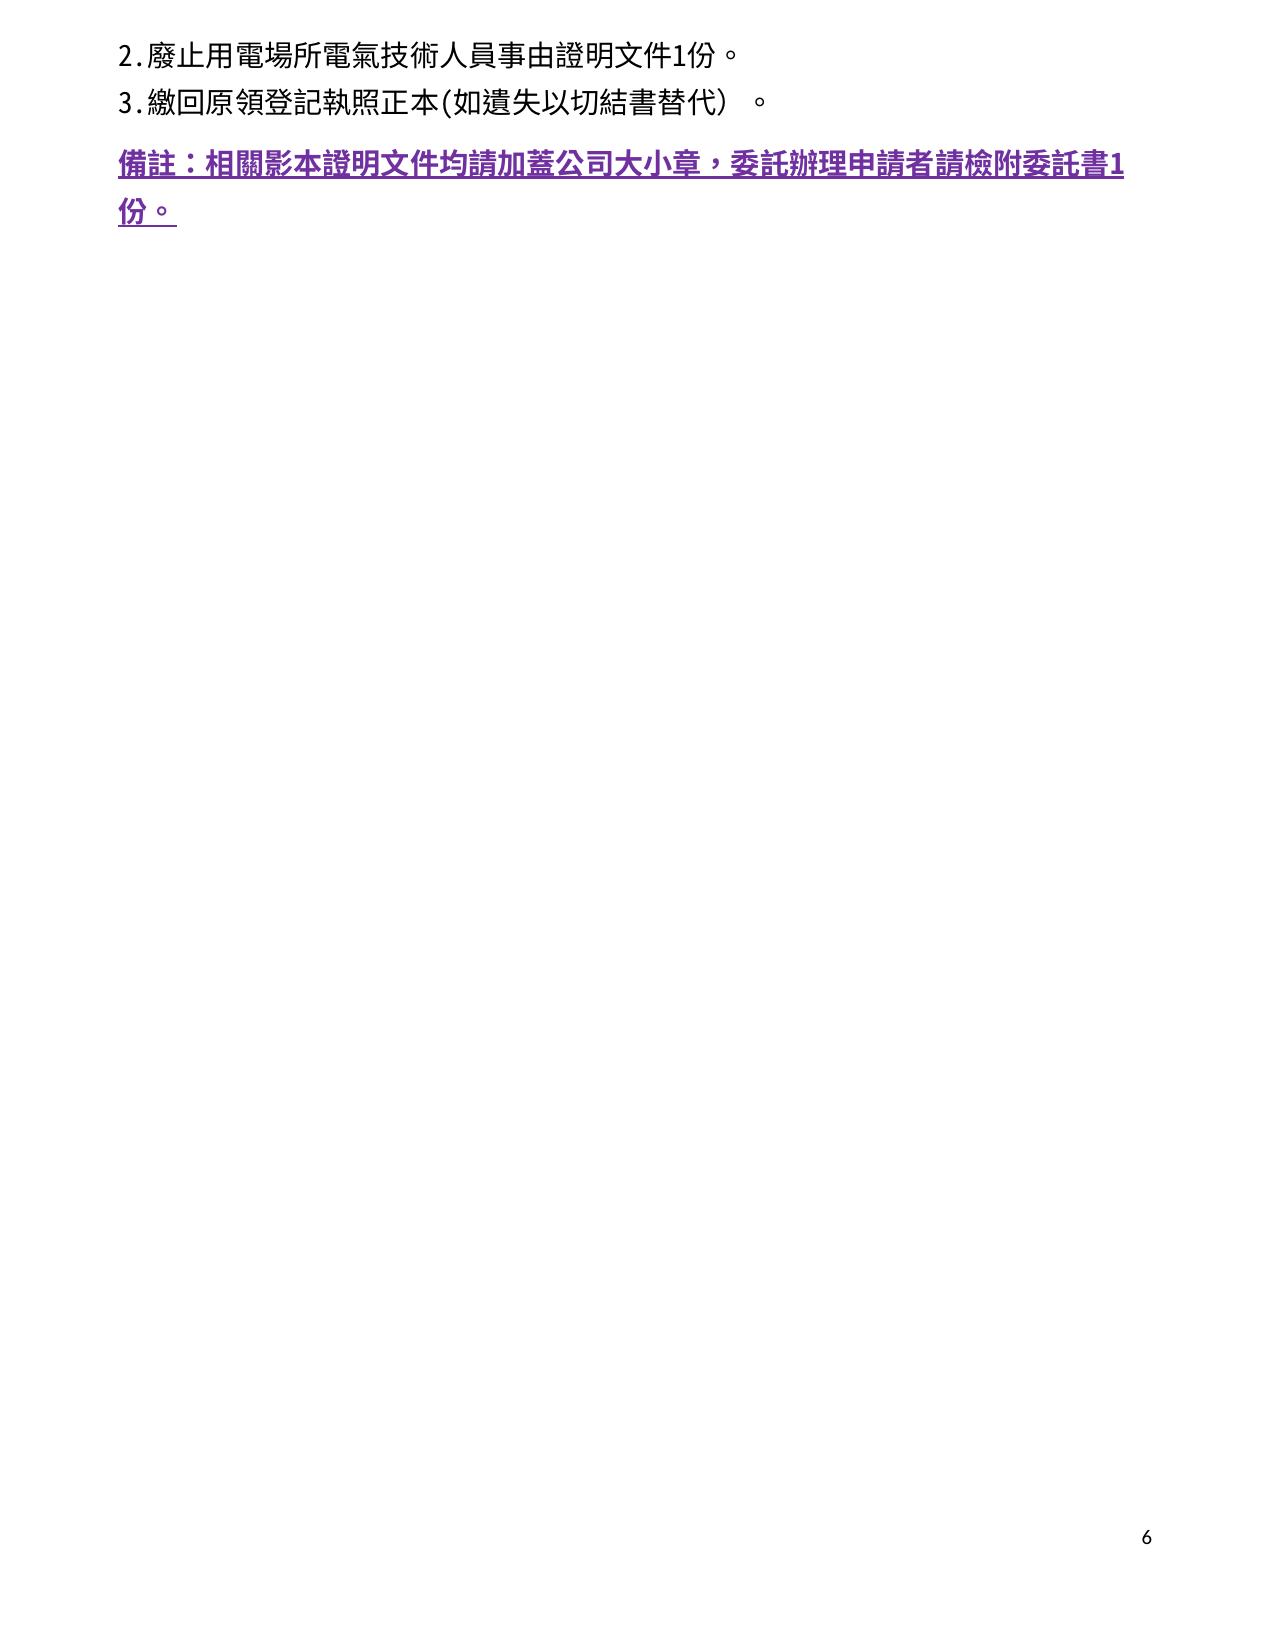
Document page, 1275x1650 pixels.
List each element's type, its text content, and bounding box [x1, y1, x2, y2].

text 備註：相關影本證明文件均請加蓋公司大小章，委託辦理申請者請檢附委託書1份。 [118, 140, 1152, 231]
text 3.繳回原領登記執照正本(如遺失以切結書替代）。 [118, 92, 449, 119]
text 3.繳回原領登記執照正本(如遺失以切結書替代）。 [446, 92, 1152, 119]
text 2.廢止用電場所電氣技術人員事由證明文件1份。 [118, 44, 1152, 71]
